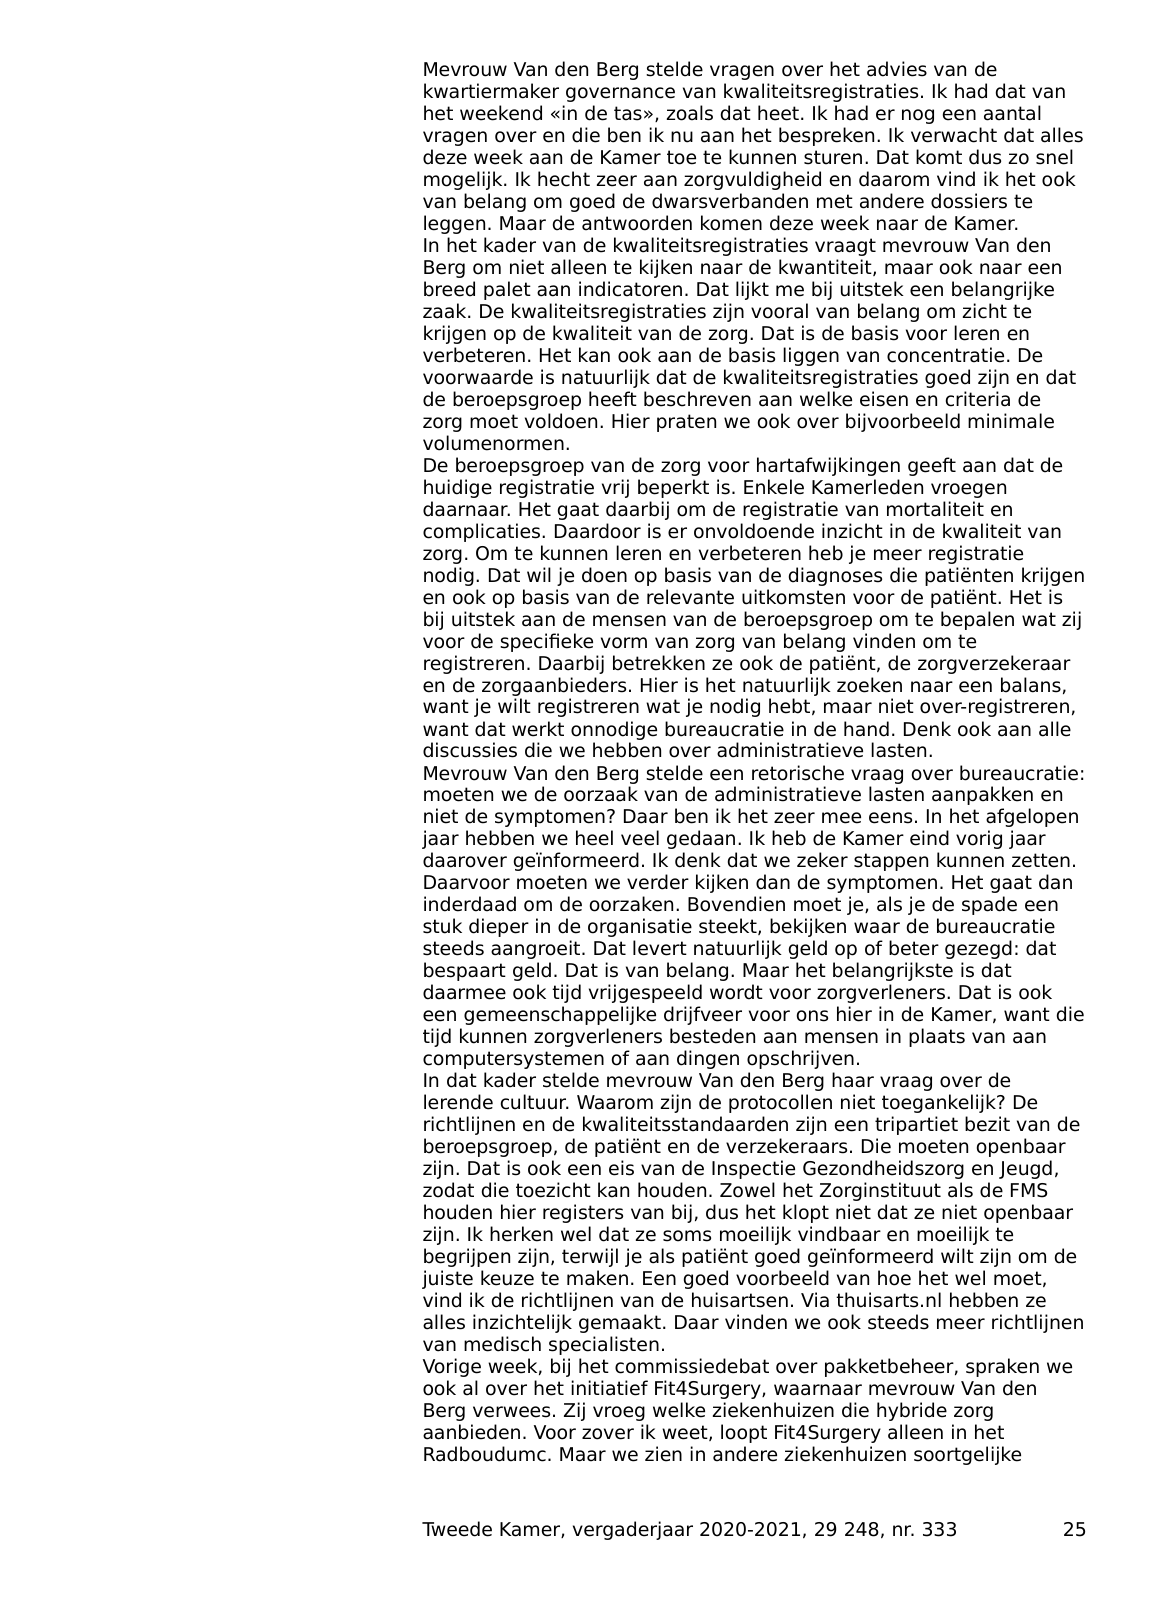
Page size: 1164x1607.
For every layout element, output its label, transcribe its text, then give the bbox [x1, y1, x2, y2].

text Mevrouw Van den Berg stelde een retorische vraag over bureaucratie: moeten we de oorzaak van de administratieve lasten aanpakken en niet de symptomen? Daar ben ik het zeer mee eens. In het afgelopen jaar hebben we heel veel gedaan. Ik heb de Kamer eind vorig jaar daarover geïnformeerd. Ik denk dat we zeker stappen kunnen zetten. Daarvoor moeten we verder kijken dan de symptomen. Het gaat dan inderdaad om de oorzaken. Bovendien moet je, als je de spade een stuk dieper in de organisatie steekt, bekijken waar de bureaucratie steeds aangroeit. Dat levert natuurlijk geld op of beter gezegd: dat bespaart geld. Dat is van belang. Maar het belangrijkste is dat daarmee ook tijd vrijgespeeld wordt voor zorgverleners. Dat is ook een gemeenschappelijke drijfveer voor ons hier in de Kamer, want die tijd kunnen zorgverleners besteden aan mensen in plaats van aan computersystemen of aan dingen opschrijven. [422, 762, 1087, 1070]
text Vorige week, bij het commissiedebat over pakketbeheer, spraken we ook al over het initiatief Fit4Surgery, waarnaar mevrouw Van den Berg verwees. Zij vroeg welke ziekenhuizen die hybride zorg aanbieden. Voor zover ik weet, loopt Fit4Surgery alleen in het Radboudumc. Maar we zien in andere ziekenhuizen soortgelijke [422, 1356, 1087, 1466]
text In het kader van de kwaliteitsregistraties vraagt mevrouw Van den Berg om niet alleen te kijken naar de kwantiteit, maar ook naar een breed palet aan indicatoren. Dat lijkt me bij uitstek een belangrijke zaak. De kwaliteitsregistraties zijn vooral van belang om zicht te krijgen op de kwaliteit van de zorg. Dat is de basis voor leren en verbeteren. Het kan ook aan de basis liggen van concentratie. De voorwaarde is natuurlijk dat de kwaliteitsregistraties goed zijn en dat de beroepsgroep heeft beschreven aan welke eisen en criteria de zorg moet voldoen. Hier praten we ook over bijvoorbeeld minimale volumenormen. [422, 235, 1087, 455]
text In dat kader stelde mevrouw Van den Berg haar vraag over de lerende cultuur. Waarom zijn de protocollen niet toegankelijk? De richtlijnen en de kwaliteitsstandaarden zijn een tripartiet bezit van de beroepsgroep, de patiënt en de verzekeraars. Die moeten openbaar zijn. Dat is ook een eis van de Inspectie Gezondheidszorg en Jeugd, zodat die toezicht kan houden. Zowel het Zorginstituut als de FMS houden hier registers van bij, dus het klopt niet dat ze niet openbaar zijn. Ik herken wel dat ze soms moeilijk vindbaar en moeilijk te begrijpen zijn, terwijl je als patiënt goed geïnformeerd wilt zijn om de juiste keuze te maken. Een goed voorbeeld van hoe het wel moet, vind ik de richtlijnen van de huisartsen. Via thuisarts.nl hebben ze alles inzichtelijk gemaakt. Daar vinden we ook steeds meer richtlijnen van medisch specialisten. [422, 1070, 1087, 1356]
text Mevrouw Van den Berg stelde vragen over het advies van de kwartiermaker governance van kwaliteitsregistraties. Ik had dat van het weekend «in de tas», zoals dat heet. Ik had er nog een aantal vragen over en die ben ik nu aan het bespreken. Ik verwacht dat alles deze week aan de Kamer toe te kunnen sturen. Dat komt dus zo snel mogelijk. Ik hecht zeer aan zorgvuldigheid en daarom vind ik het ook van belang om goed de dwarsverbanden met andere dossiers te leggen. Maar de antwoorden komen deze week naar de Kamer. [422, 59, 1087, 235]
text De beroepsgroep van de zorg voor hartafwijkingen geeft aan dat de huidige registratie vrij beperkt is. Enkele Kamerleden vroegen daarnaar. Het gaat daarbij om de registratie van mortaliteit en complicaties. Daardoor is er onvoldoende inzicht in de kwaliteit van zorg. Om te kunnen leren en verbeteren heb je meer registratie nodig. Dat wil je doen op basis van de diagnoses die patiënten krijgen en ook op basis van de relevante uitkomsten voor de patiënt. Het is bij uitstek aan de mensen van de beroepsgroep om te bepalen wat zij voor de specifieke vorm van zorg van belang vinden om te registreren. Daarbij betrekken ze ook de patiënt, de zorgverzekeraar en de zorgaanbieders. Hier is het natuurlijk zoeken naar een balans, want je wilt registreren wat je nodig hebt, maar niet over-registreren, want dat werkt onnodige bureaucratie in de hand. Denk ook aan alle discussies die we hebben over administratieve lasten. [422, 455, 1087, 762]
